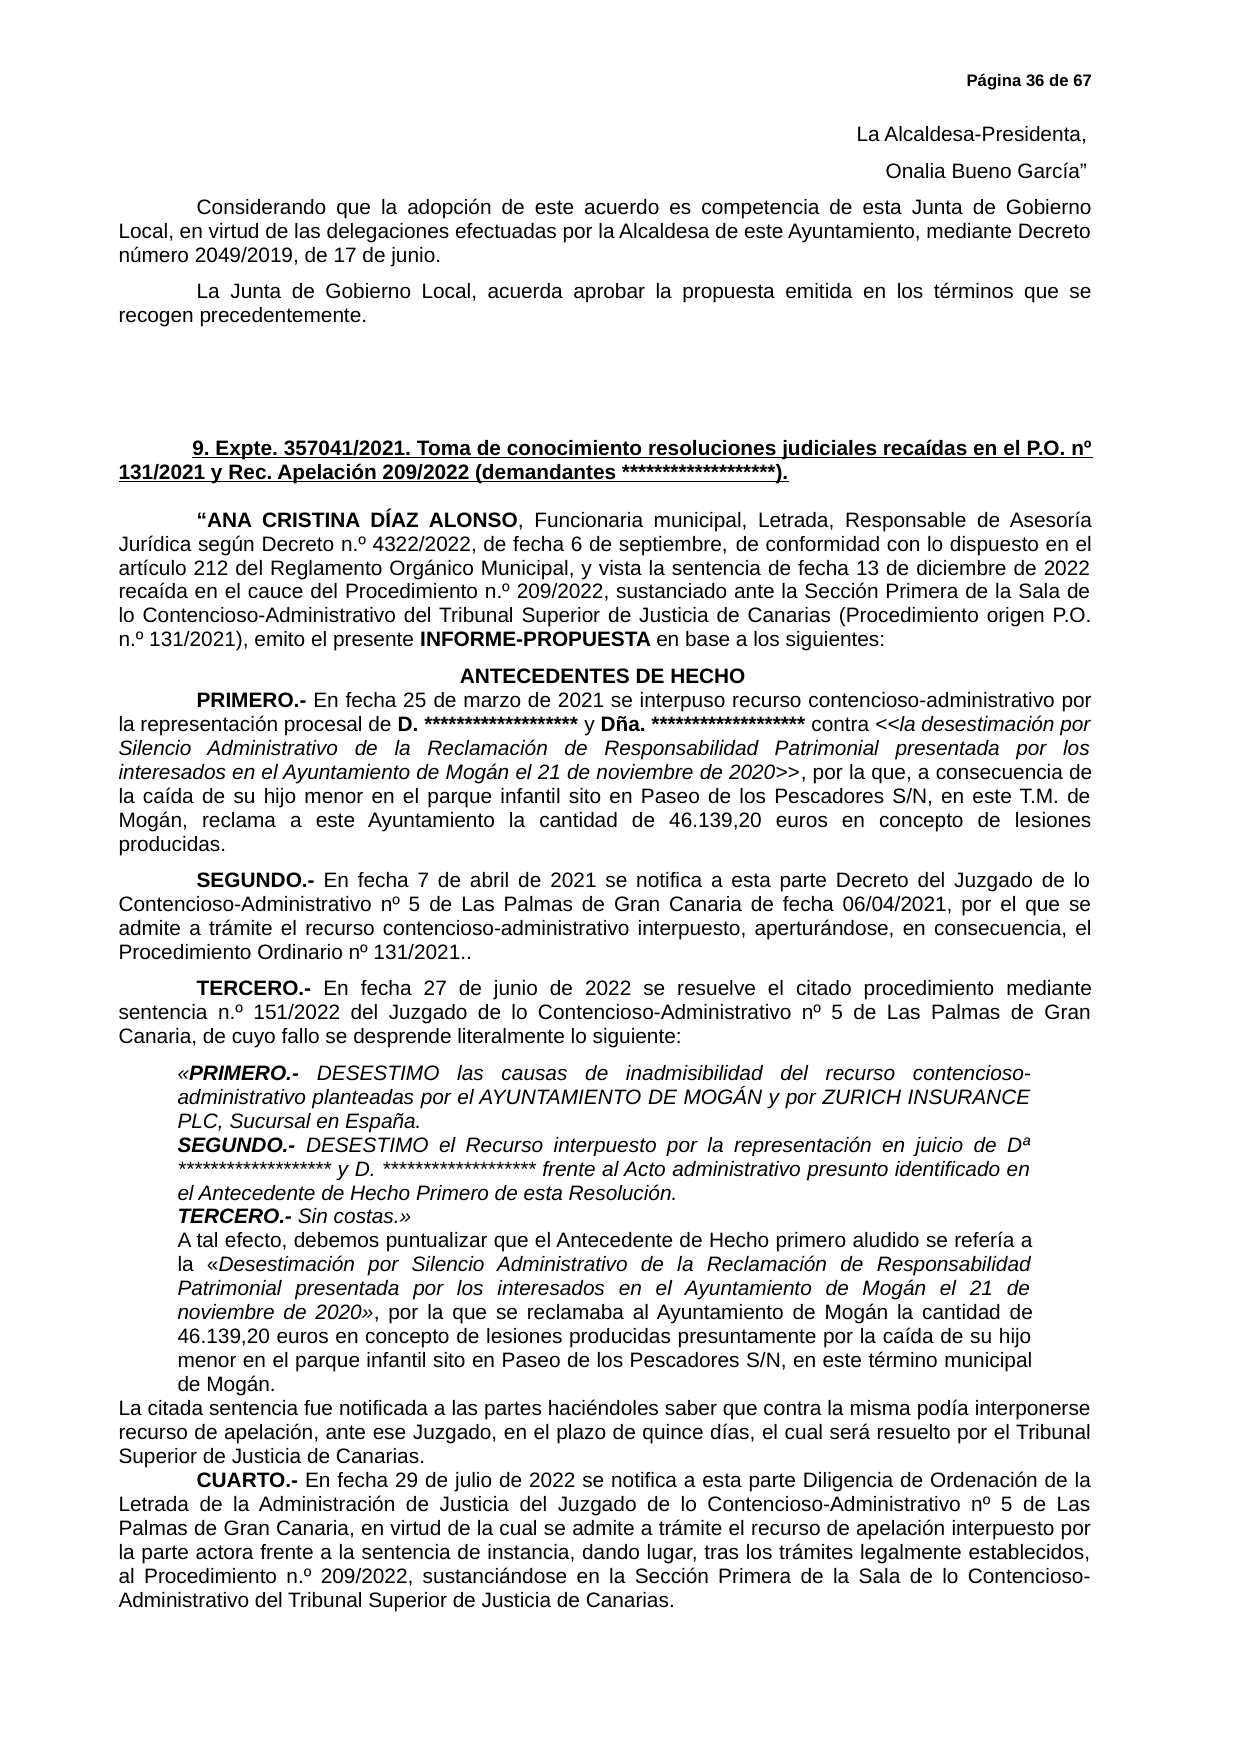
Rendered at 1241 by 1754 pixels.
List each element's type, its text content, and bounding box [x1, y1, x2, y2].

text La Alcaldesa-Presidenta, [118, 122, 1092, 146]
text “ANA CRISTINA DÍAZ ALONSO, Funcionaria municipal, Letrada, Responsable de Asesoría Jurídica según Decreto n.º 4322/2022, de fecha 6 de septiembre, de conformidad con lo dispuesto en el artículo 212 del Reglamento Orgánico Municipal, y vista la sentencia de fecha 13 de diciembre de 2022 recaída en el cauce del Procedimiento n.º 209/2022, sustanciado ante la Sección Primera de la Sala de lo Contencioso-Administrativo del Tribunal Superior de Justicia de Canarias (Procedimiento origen P.O. n.º 131/2021), emito el presente INFORME-PROPUESTA en base a los siguientes: [118, 507, 1092, 651]
text TERCERO.- Sin costas.» [177, 1204, 1033, 1228]
text SEGUNDO.- En fecha 7 de abril de 2021 se notifica a esta parte Decreto del Juzgado de lo Contencioso-Administrativo nº 5 de Las Palmas de Gran Canaria de fecha 06/04/2021, por el que se admite a trámite el recurso contencioso-administrativo interpuesto, aperturándose, en consecuencia, el Procedimiento Ordinario nº 131/2021.. [118, 868, 1092, 964]
text TERCERO.- En fecha 27 de junio de 2022 se resuelve el citado procedimiento mediante sentencia n.º 151/2022 del Juzgado de lo Contencioso-Administrativo nº 5 de Las Palmas de Gran Canaria, de cuyo fallo se desprende literalmente lo siguiente: [118, 976, 1092, 1048]
text Onalia Bueno García” [118, 158, 1092, 182]
text A tal efecto, debemos puntualizar que el Antecedente de Hecho primero aludido se refería a la «Desestimación por Silencio Administrativo de la Reclamación de Responsabilidad Patrimonial presentada por los interesados en el Ayuntamiento de Mogán el 21 de noviembre de 2020», por la que se reclamaba al Ayuntamiento de Mogán la cantidad de 46.139,20 euros en concepto de lesiones producidas presuntamente por la caída de su hijo menor en el parque infantil sito en Paseo de los Pescadores S/N, en este término municipal de Mogán. [177, 1228, 1033, 1396]
text Considerando que la adopción de este acuerdo es competencia de esta Junta de Gobierno Local, en virtud de las delegaciones efectuadas por la Alcaldesa de este Ayuntamiento, mediante Decreto número 2049/2019, de 17 de junio. [118, 195, 1092, 267]
text ANTECEDENTES DE HECHO [118, 664, 1092, 688]
text La citada sentencia fue notificada a las partes haciéndoles saber que contra la misma podía interponerse recurso de apelación, ante ese Juzgado, en el plazo de quince días, el cual será resuelto por el Tribunal Superior de Justicia de Canarias. [118, 1396, 1092, 1468]
text «PRIMERO.- DESESTIMO las causas de inadmisibilidad del recurso contencioso-administrativo planteadas por el AYUNTAMIENTO DE MOGÁN y por ZURICH INSURANCE PLC, Sucursal en España. [177, 1061, 1033, 1132]
text CUARTO.- En fecha 29 de julio de 2022 se notifica a esta parte Diligencia de Ordenación de la Letrada de la Administración de Justicia del Juzgado de lo Contencioso-Administrativo nº 5 de Las Palmas de Gran Canaria, en virtud de la cual se admite a trámite el recurso de apelación interpuesto por la parte actora frente a la sentencia de instancia, dando lugar, tras los trámites legalmente establecidos, al Procedimiento n.º 209/2022, sustanciándose en la Sección Primera de la Sala de lo Contencioso-Administrativo del Tribunal Superior de Justicia de Canarias. [118, 1468, 1092, 1612]
text 9. Expte. 357041/2021. Toma de conocimiento resoluciones judiciales recaídas en el P.O. nº 131/2021 y Rec. Apelación 209/2022 (demandantes *******************). [118, 436, 1092, 483]
text SEGUNDO.- DESESTIMO el Recurso interpuesto por la representación en juicio de Dª ******************* y D. ******************* frente al Acto administrativo presunto identificado en el Antecedente de Hecho Primero de esta Resolución. [177, 1132, 1033, 1204]
text La Junta de Gobierno Local, acuerda aprobar la propuesta emitida en los términos que se recogen precedentemente. [118, 279, 1092, 327]
text PRIMERO.- En fecha 25 de marzo de 2021 se interpuso recurso contencioso-administrativo por la representación procesal de D. ******************* y Dña. ******************* contra <<la desestimación por Silencio Administrativo de la Reclamación de Responsabilidad Patrimonial presentada por los interesados en el Ayuntamiento de Mogán el 21 de noviembre de 2020>>, por la que, a consecuencia de la caída de su hijo menor en el parque infantil sito en Paseo de los Pescadores S/N, en este T.M. de Mogán, reclama a este Ayuntamiento la cantidad de 46.139,20 euros en concepto de lesiones producidas. [118, 688, 1092, 855]
